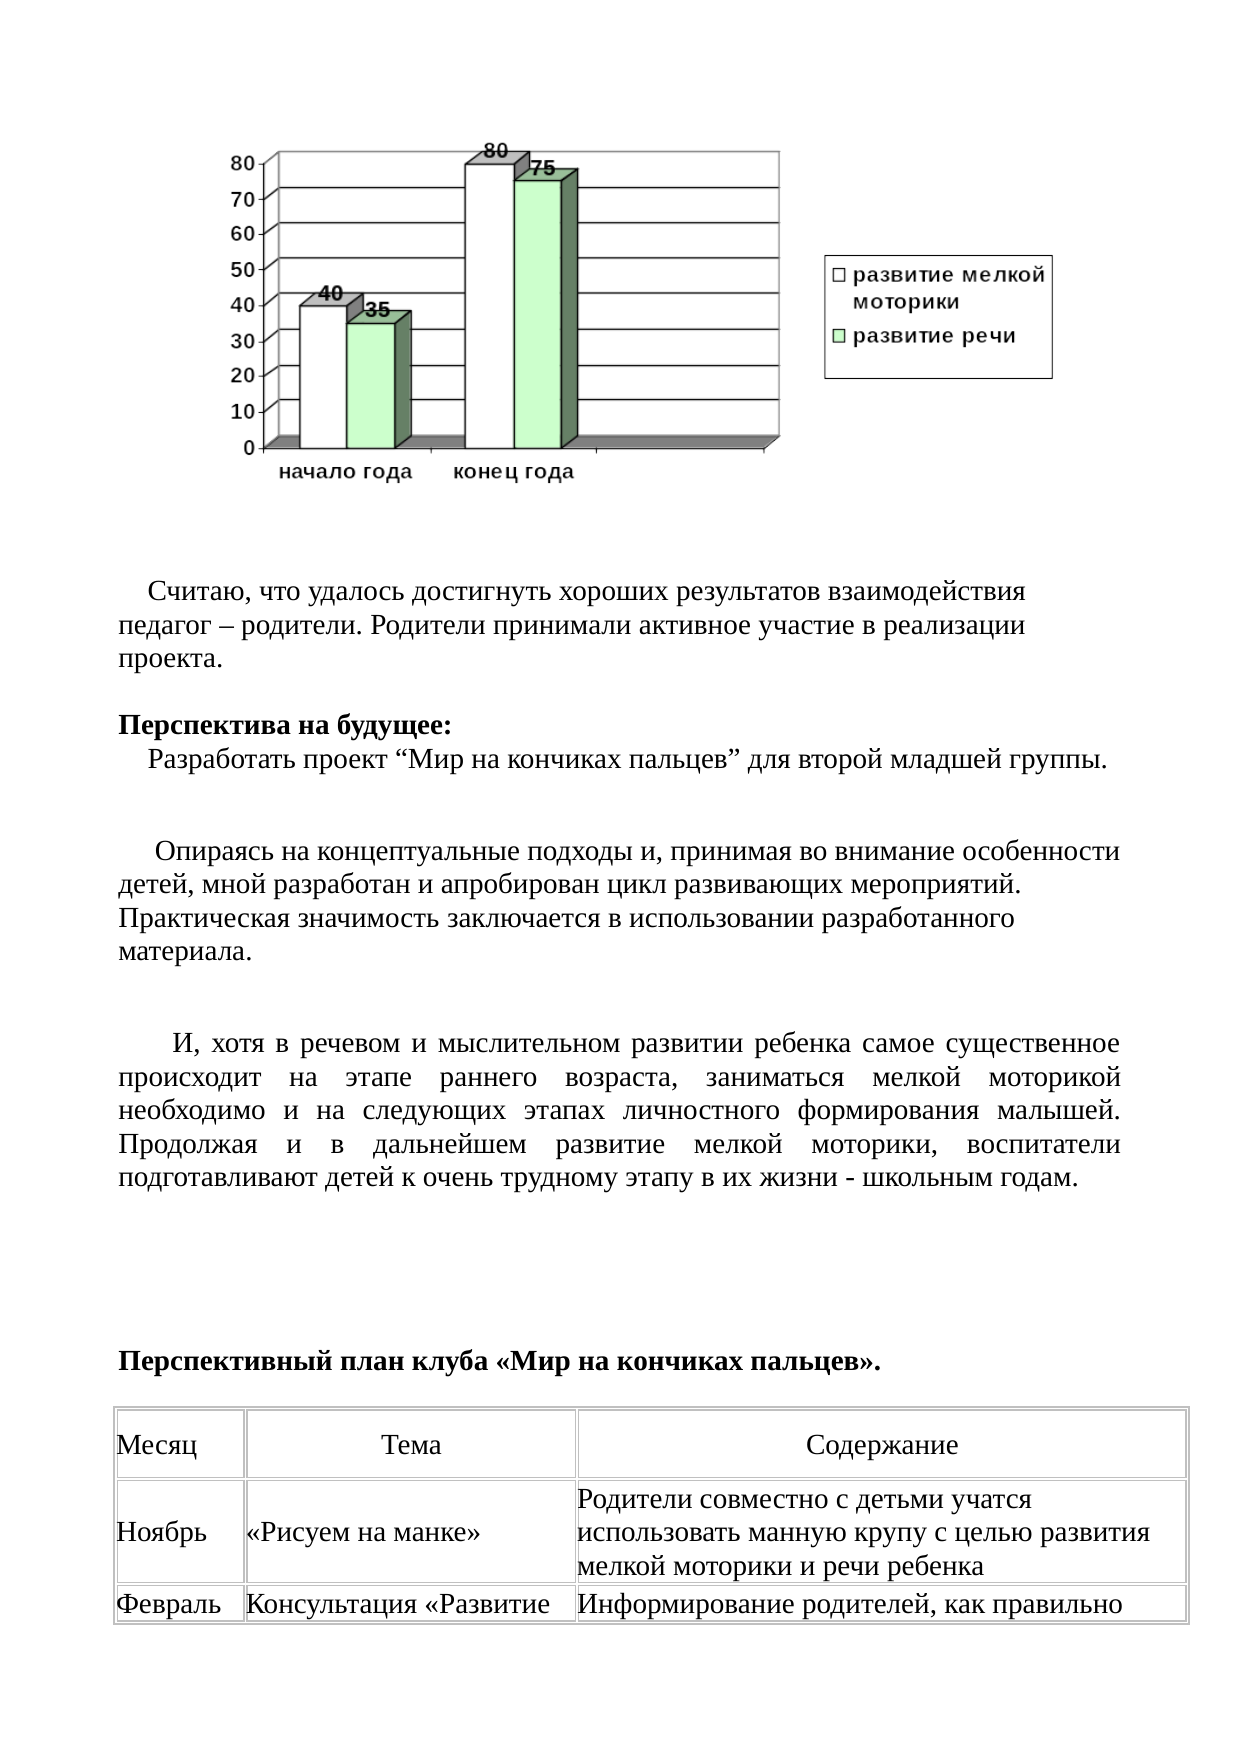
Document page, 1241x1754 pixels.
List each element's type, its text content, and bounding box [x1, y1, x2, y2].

table_cell Информирование родителей, как правильно [579, 1586, 1185, 1620]
text И, хотя в речевом и мыслительном развитии ребенка самое существенное происходит на этапе раннего возраста, заниматься мелкой моторикой необходимо и на следующих этапах личностного формирования малышей. Продолжая и в дальнейшем развитие мелкой моторики, воспитатели подготавливают детей к очень трудному этапу в их жизни - школьным годам. [118, 1025, 1122, 1193]
table_header Содержание [579, 1411, 1185, 1476]
text Считаю, что удалось достигнуть хороших результатов взаимодействия педагог – родители. Родители принимали активное участие в реализации проекта. Перспектива на будущее: Разработать проект “Мир на кончиках пальцев” для второй младшей группы. [118, 573, 1122, 774]
table_cell Февраль [118, 1586, 243, 1620]
table_header Месяц [118, 1411, 243, 1476]
table_cell Родители совместно с детьми учатся использовать манную крупу с целью развития мелкой моторики и речи ребенка [579, 1481, 1185, 1582]
text Опираясь на концептуальные подходы и, принимая во внимание особенности детей, мной разработан и апробирован цикл развивающих мероприятий. Практическая значимость заключается в использовании разработанного материала. [118, 833, 1122, 967]
table_cell «Рисуем на манке» [248, 1481, 575, 1582]
table_header Тема [248, 1411, 575, 1476]
table_cell Ноябрь [118, 1481, 243, 1582]
table_cell Консультация «Развитие [248, 1586, 575, 1620]
text Перспективный план клуба «Мир на кончиках пальцев». [118, 1343, 1122, 1377]
